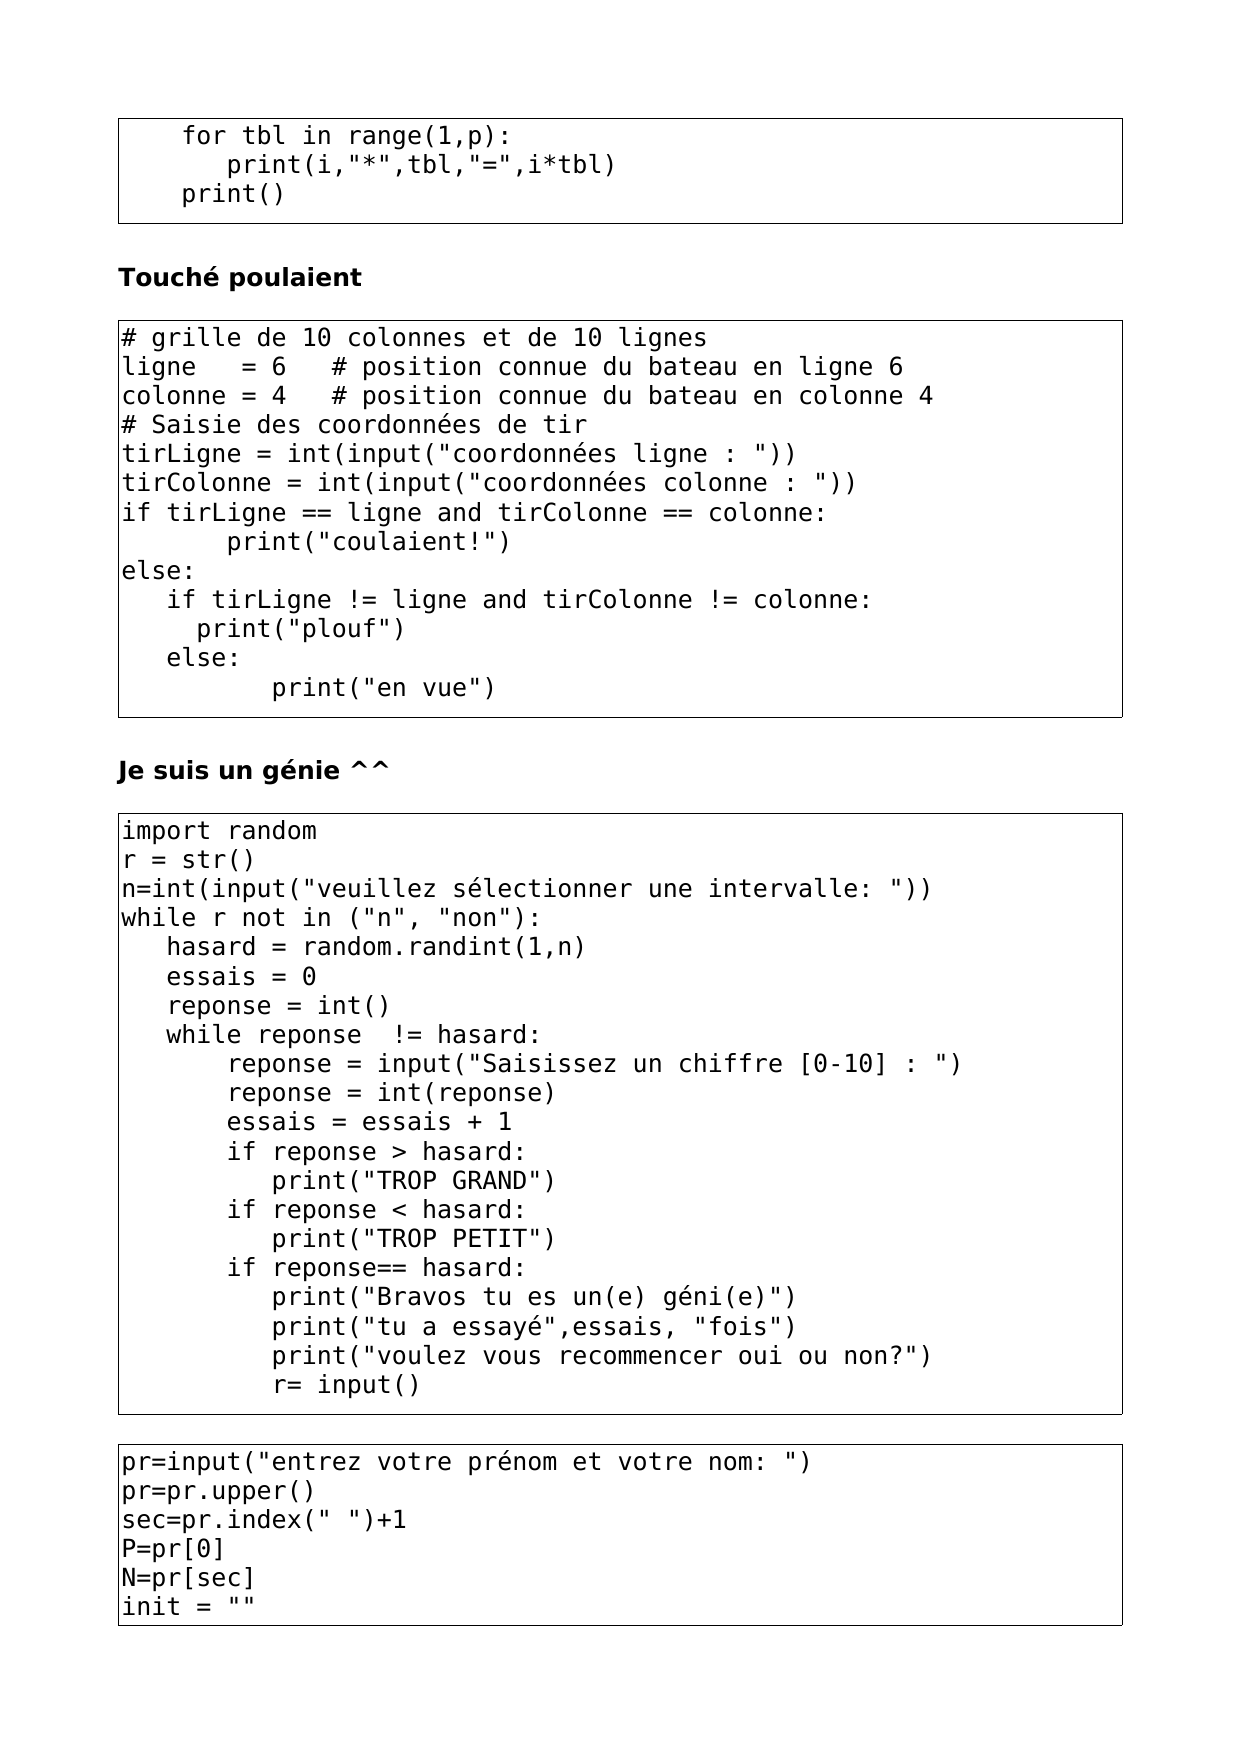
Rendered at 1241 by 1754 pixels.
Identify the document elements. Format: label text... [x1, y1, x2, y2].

table_header pr=input("entrez votre prénom et votre nom: ") pr=pr.upper() sec=pr.index(" ")+1 P=pr[0] N=pr[sec] init = "" [119, 1445, 1122, 1624]
subtitle Touché poulaient [118, 263, 1122, 292]
subtitle Je suis un génie ^^ [118, 756, 1122, 786]
table_header # grille de 10 colonnes et de 10 lignes ligne = 6 # position connue du bateau en ligne 6 colonne = 4 # position connue du bateau en colonne 4 # Saisie des coordonnées de tir tirLigne = int(input("coordonnées ligne : ")) tirColonne = int(input("coordonnées colonne : ")) if tirLigne == ligne and tirColonne == colonne: print("coulaient!") else: if tirLigne != ligne and tirColonne != colonne: print("plouf") else: print("en vue") [119, 321, 1122, 717]
table_header for tbl in range(1,p): print(i,"*",tbl,"=",i*tbl) print() [119, 119, 1122, 223]
table_header import random r = str() n=int(input("veuillez sélectionner une intervalle: ")) while r not in ("n", "non"): hasard = random.randint(1,n) essais = 0 reponse = int() while reponse != hasard: reponse = input("Saisissez un chiffre [0-10] : ") reponse = int(reponse) essais = essais + 1 if reponse > hasard: print("TROP GRAND") if reponse < hasard: print("TROP PETIT") if reponse== hasard: print("Bravos tu es un(e) géni(e)") print("tu a essayé",essais, "fois") print("voulez vous recommencer oui ou non?") r= input() [119, 814, 1122, 1414]
